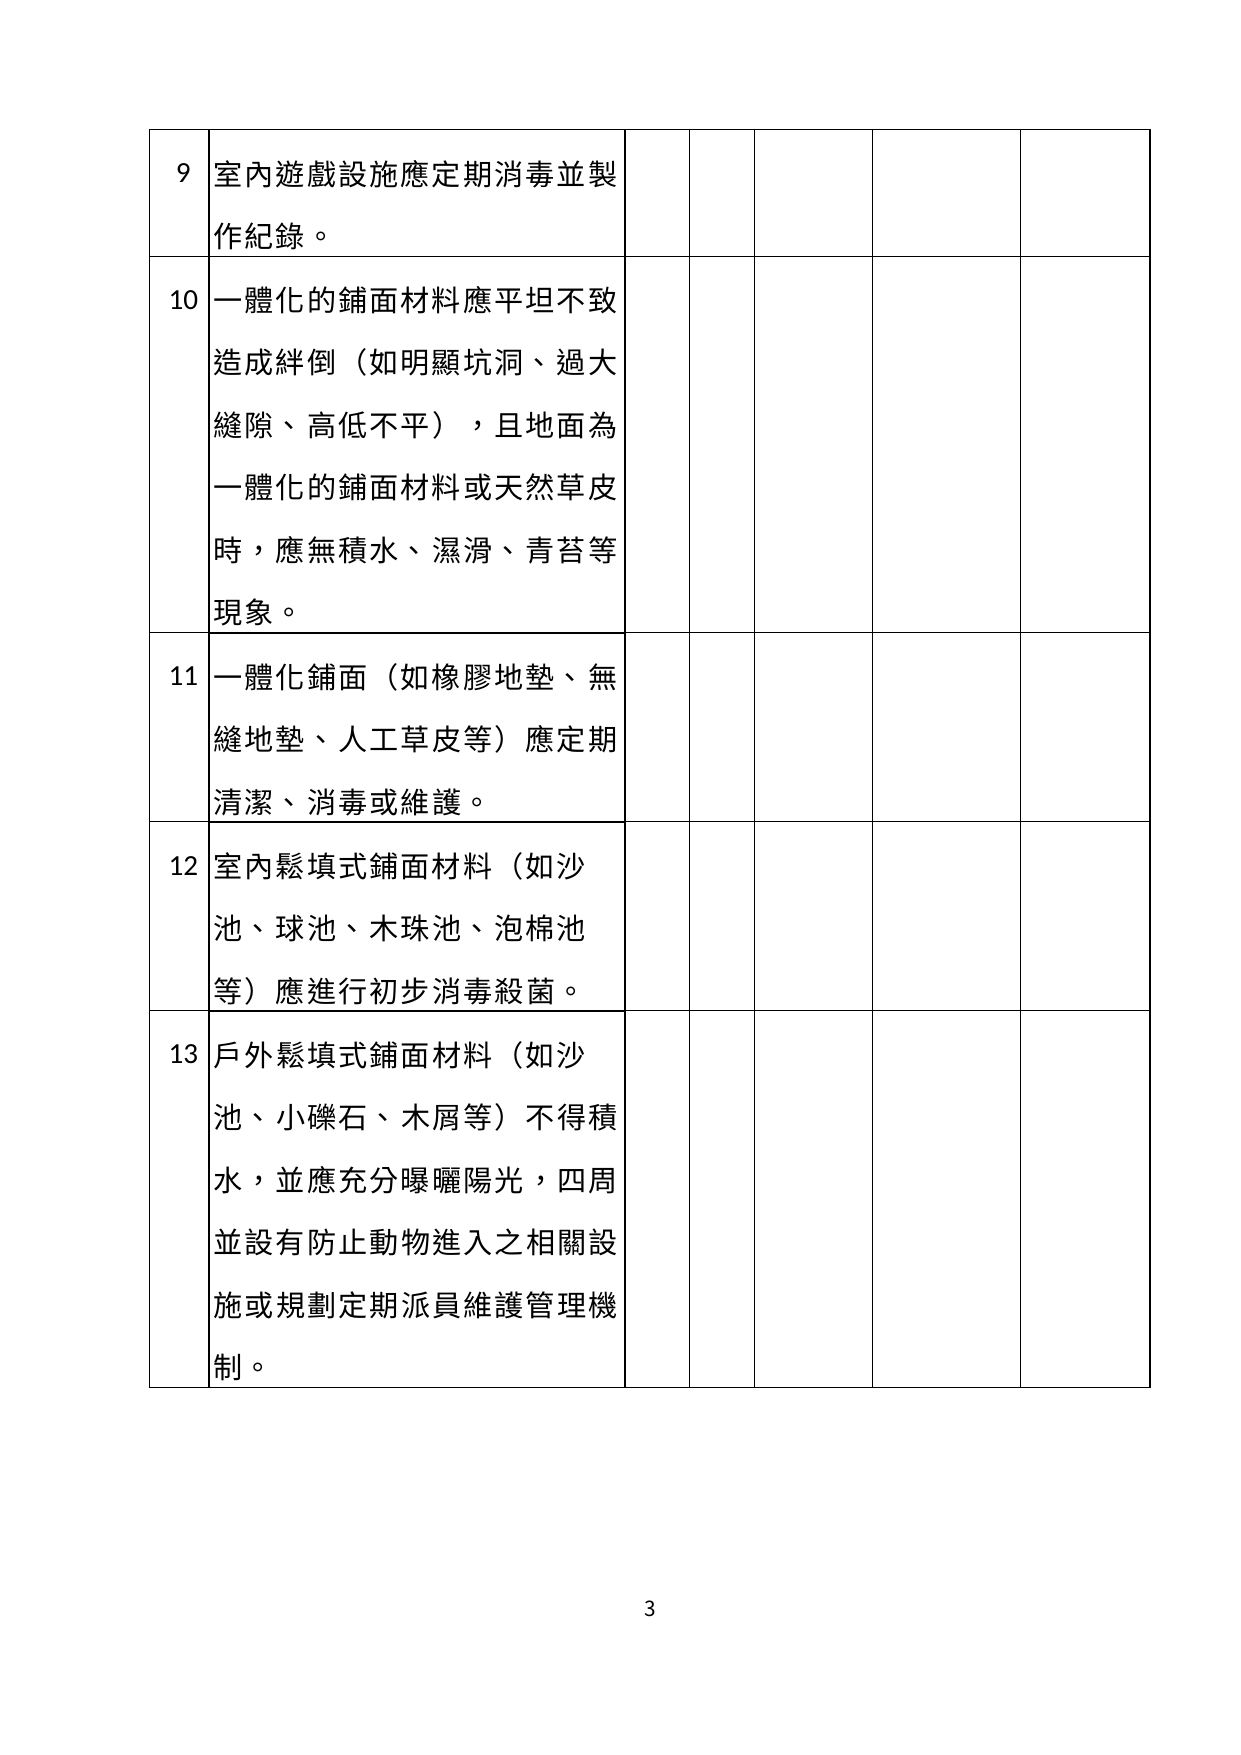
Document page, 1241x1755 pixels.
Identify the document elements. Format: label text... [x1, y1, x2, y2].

table_cell [755, 822, 872, 1010]
table_cell [1021, 130, 1149, 256]
table_cell [626, 130, 689, 256]
table_cell 9 [150, 130, 208, 256]
table_cell [1021, 633, 1149, 821]
table_cell [1021, 1011, 1149, 1387]
table_cell [690, 633, 754, 821]
table_cell [873, 822, 1020, 1010]
table_cell 11 [150, 633, 208, 821]
table_cell [690, 257, 754, 632]
table_cell 12 [150, 822, 208, 1010]
table_cell [690, 822, 754, 1010]
table_cell [755, 633, 872, 821]
table_cell [873, 130, 1020, 256]
table_cell [626, 1011, 689, 1387]
table_cell [626, 257, 689, 632]
table_cell [1021, 822, 1149, 1010]
table_cell [1021, 257, 1149, 632]
table_cell [626, 822, 689, 1010]
table_cell [873, 633, 1020, 821]
table_cell 13 [150, 1011, 208, 1387]
table_cell 10 [150, 257, 208, 632]
table_cell [626, 633, 689, 821]
table_cell [690, 1011, 754, 1387]
table_cell [755, 1011, 872, 1387]
table_cell [690, 130, 754, 256]
table_cell [755, 257, 872, 632]
table_cell [755, 130, 872, 256]
table_cell [873, 1011, 1020, 1387]
table_cell [873, 257, 1020, 632]
